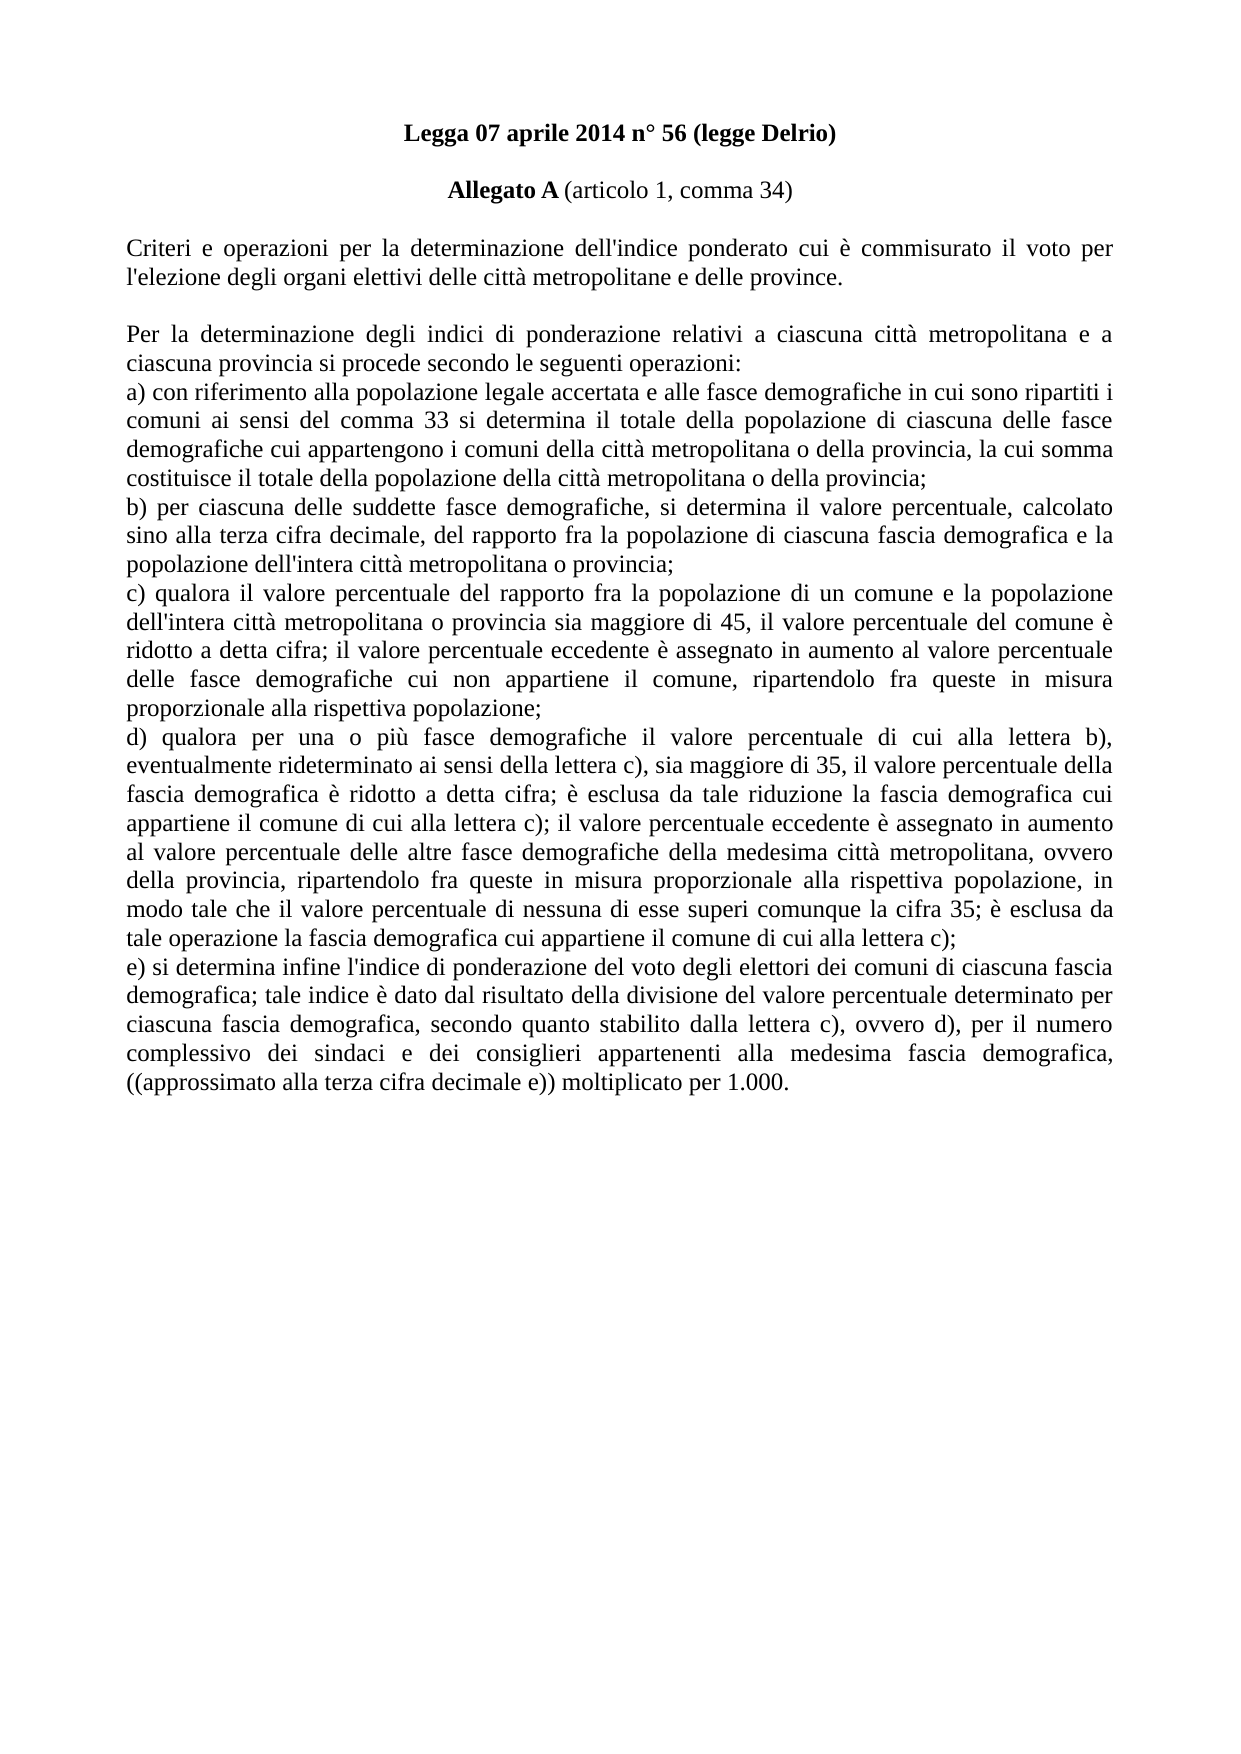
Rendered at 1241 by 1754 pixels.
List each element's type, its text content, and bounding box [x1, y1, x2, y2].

text b) per ciascuna delle suddette fasce demografiche, si determina il valore percentuale, calcolato sino alla terza cifra decimale, del rapporto fra la popolazione di ciascuna fascia demografica e la popolazione dell'intera città metropolitana o provincia; [126, 492, 1114, 578]
text Legga 07 aprile 2014 n° 56 (legge Delrio) [126, 118, 1114, 147]
text d) qualora per una o più fasce demografiche il valore percentuale di cui alla lettera b), eventualmente rideterminato ai sensi della lettera c), sia maggiore di 35, il valore percentuale della fascia demografica è ridotto a detta cifra; è esclusa da tale riduzione la fascia demografica cui appartiene il comune di cui alla lettera c); il valore percentuale eccedente è assegnato in aumento al valore percentuale delle altre fasce demografiche della medesima città metropolitana, ovvero della provincia, ripartendolo fra queste in misura proporzionale alla rispettiva popolazione, in modo tale che il valore percentuale di nessuna di esse superi comunque la cifra 35; è esclusa da tale operazione la fascia demografica cui appartiene il comune di cui alla lettera c); [126, 722, 1114, 952]
text Allegato A (articolo 1, comma 34) [126, 176, 1114, 204]
text Criteri e operazioni per la determinazione dell'indice ponderato cui è commisurato il voto per l'elezione degli organi elettivi delle città metropolitane e delle province. [126, 233, 1114, 291]
text a) con riferimento alla popolazione legale accertata e alle fasce demografiche in cui sono ripartiti i comuni ai sensi del comma 33 si determina il totale della popolazione di ciascuna delle fasce demografiche cui appartengono i comuni della città metropolitana o della provincia, la cui somma costituisce il totale della popolazione della città metropolitana o della provincia; [126, 377, 1114, 492]
text c) qualora il valore percentuale del rapporto fra la popolazione di un comune e la popolazione dell'intera città metropolitana o provincia sia maggiore di 45, il valore percentuale del comune è ridotto a detta cifra; il valore percentuale eccedente è assegnato in aumento al valore percentuale delle fasce demografiche cui non appartiene il comune, ripartendolo fra queste in misura proporzionale alla rispettiva popolazione; [126, 578, 1114, 722]
text e) si determina infine l'indice di ponderazione del voto degli elettori dei comuni di ciascuna fascia demografica; tale indice è dato dal risultato della divisione del valore percentuale determinato per ciascuna fascia demografica, secondo quanto stabilito dalla lettera c), ovvero d), per il numero complessivo dei sindaci e dei consiglieri appartenenti alla medesima fascia demografica,((approssimato alla terza cifra decimale e)) moltiplicato per 1.000. [126, 952, 1114, 1096]
text Per la determinazione degli indici di ponderazione relativi a ciascuna città metropolitana e a ciascuna provincia si procede secondo le seguenti operazioni: [126, 319, 1114, 377]
